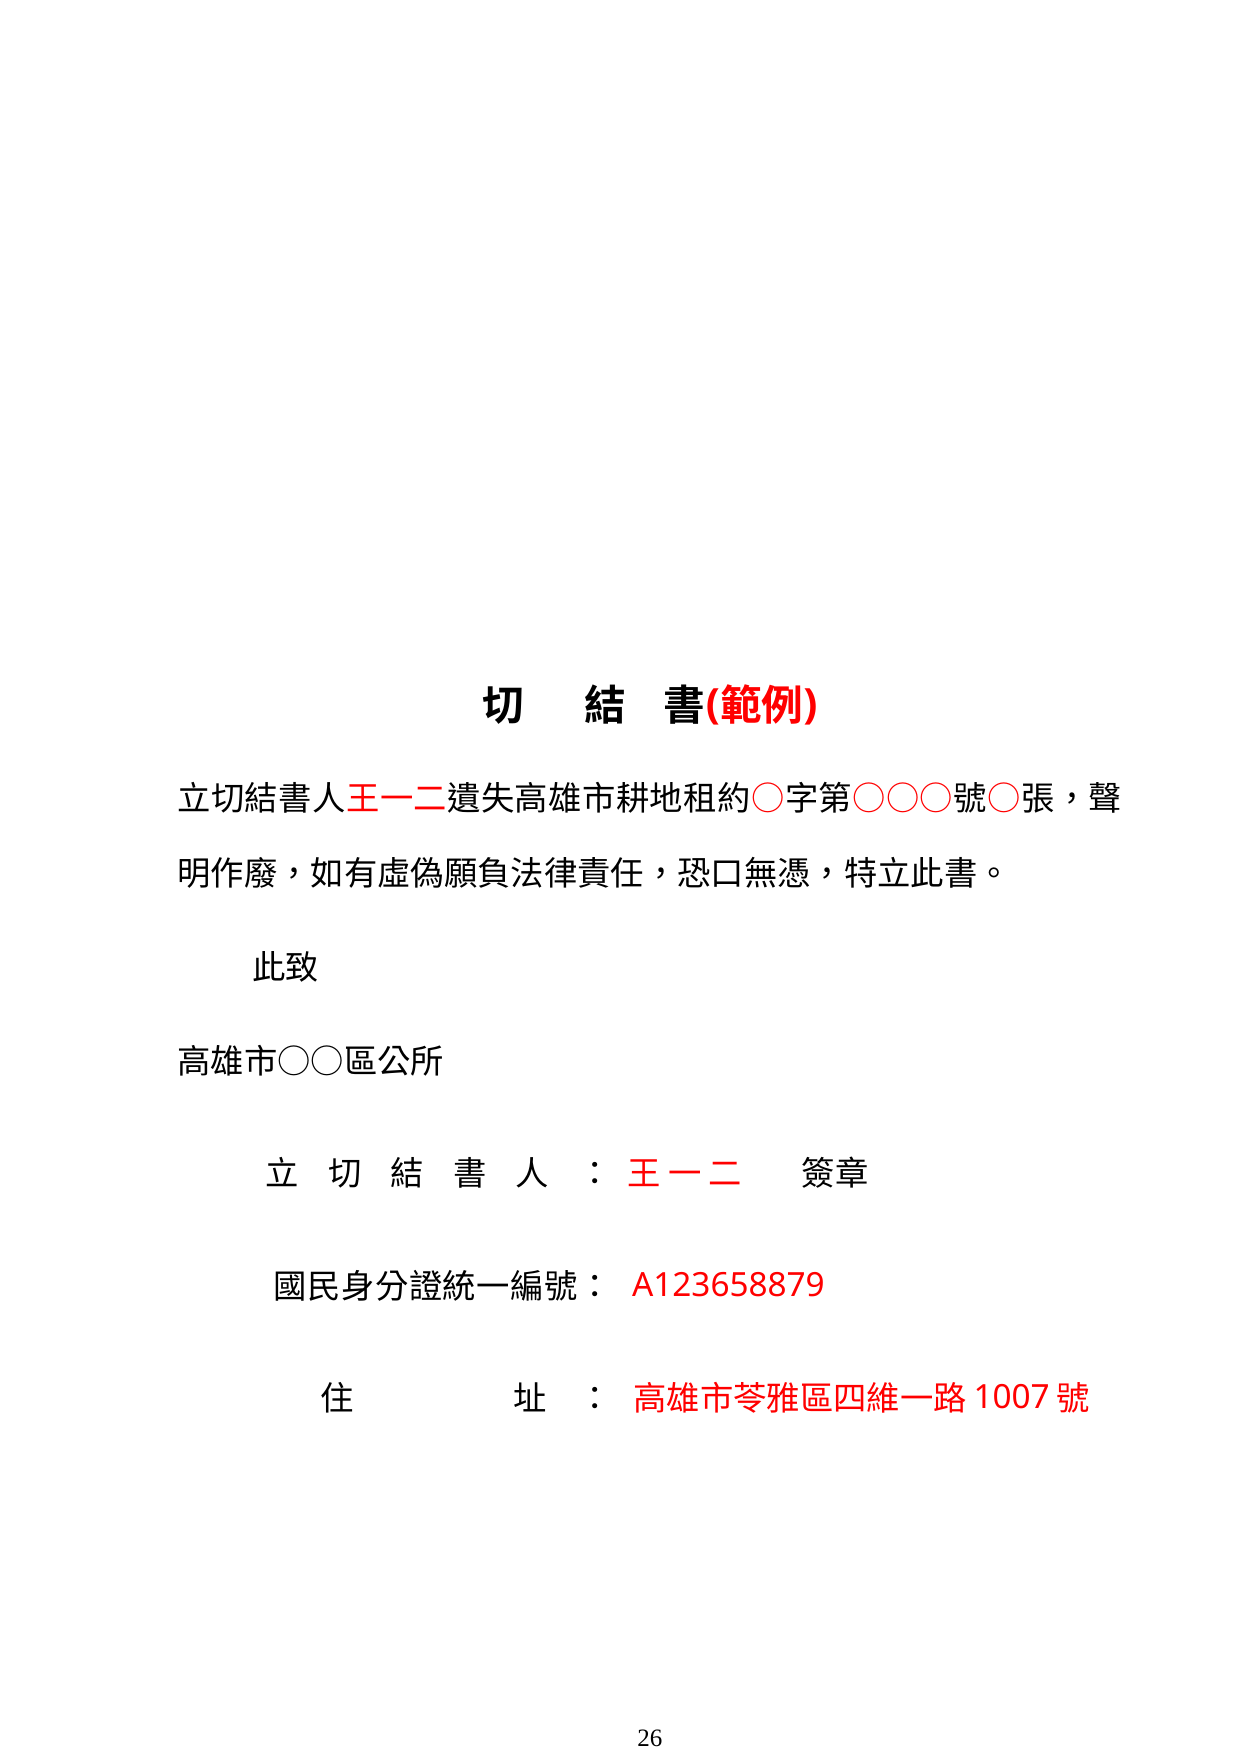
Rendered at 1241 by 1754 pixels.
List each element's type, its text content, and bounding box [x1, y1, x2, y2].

text 此致 [177, 927, 1122, 1002]
table_cell 高雄市苓雅區四維一路1007號 [615, 1340, 1096, 1452]
table_header 立切結書人： [258, 1115, 615, 1227]
text 立切結書人王一二遺失高雄市耕地租約○字第○○○號○張，聲明作廢，如有虛偽願負法律責任，恐口無憑，特立此書。 [177, 758, 1122, 908]
table_cell 住 址： [258, 1340, 615, 1452]
text 高雄市○○區公所 [177, 1021, 1122, 1096]
table_header 王 一 二 簽章 [615, 1115, 1096, 1227]
table_cell A123658879 [615, 1227, 1096, 1340]
table_cell 國民身分證統一編號： [258, 1227, 615, 1340]
text 切 結 書(範例) [177, 665, 1122, 740]
